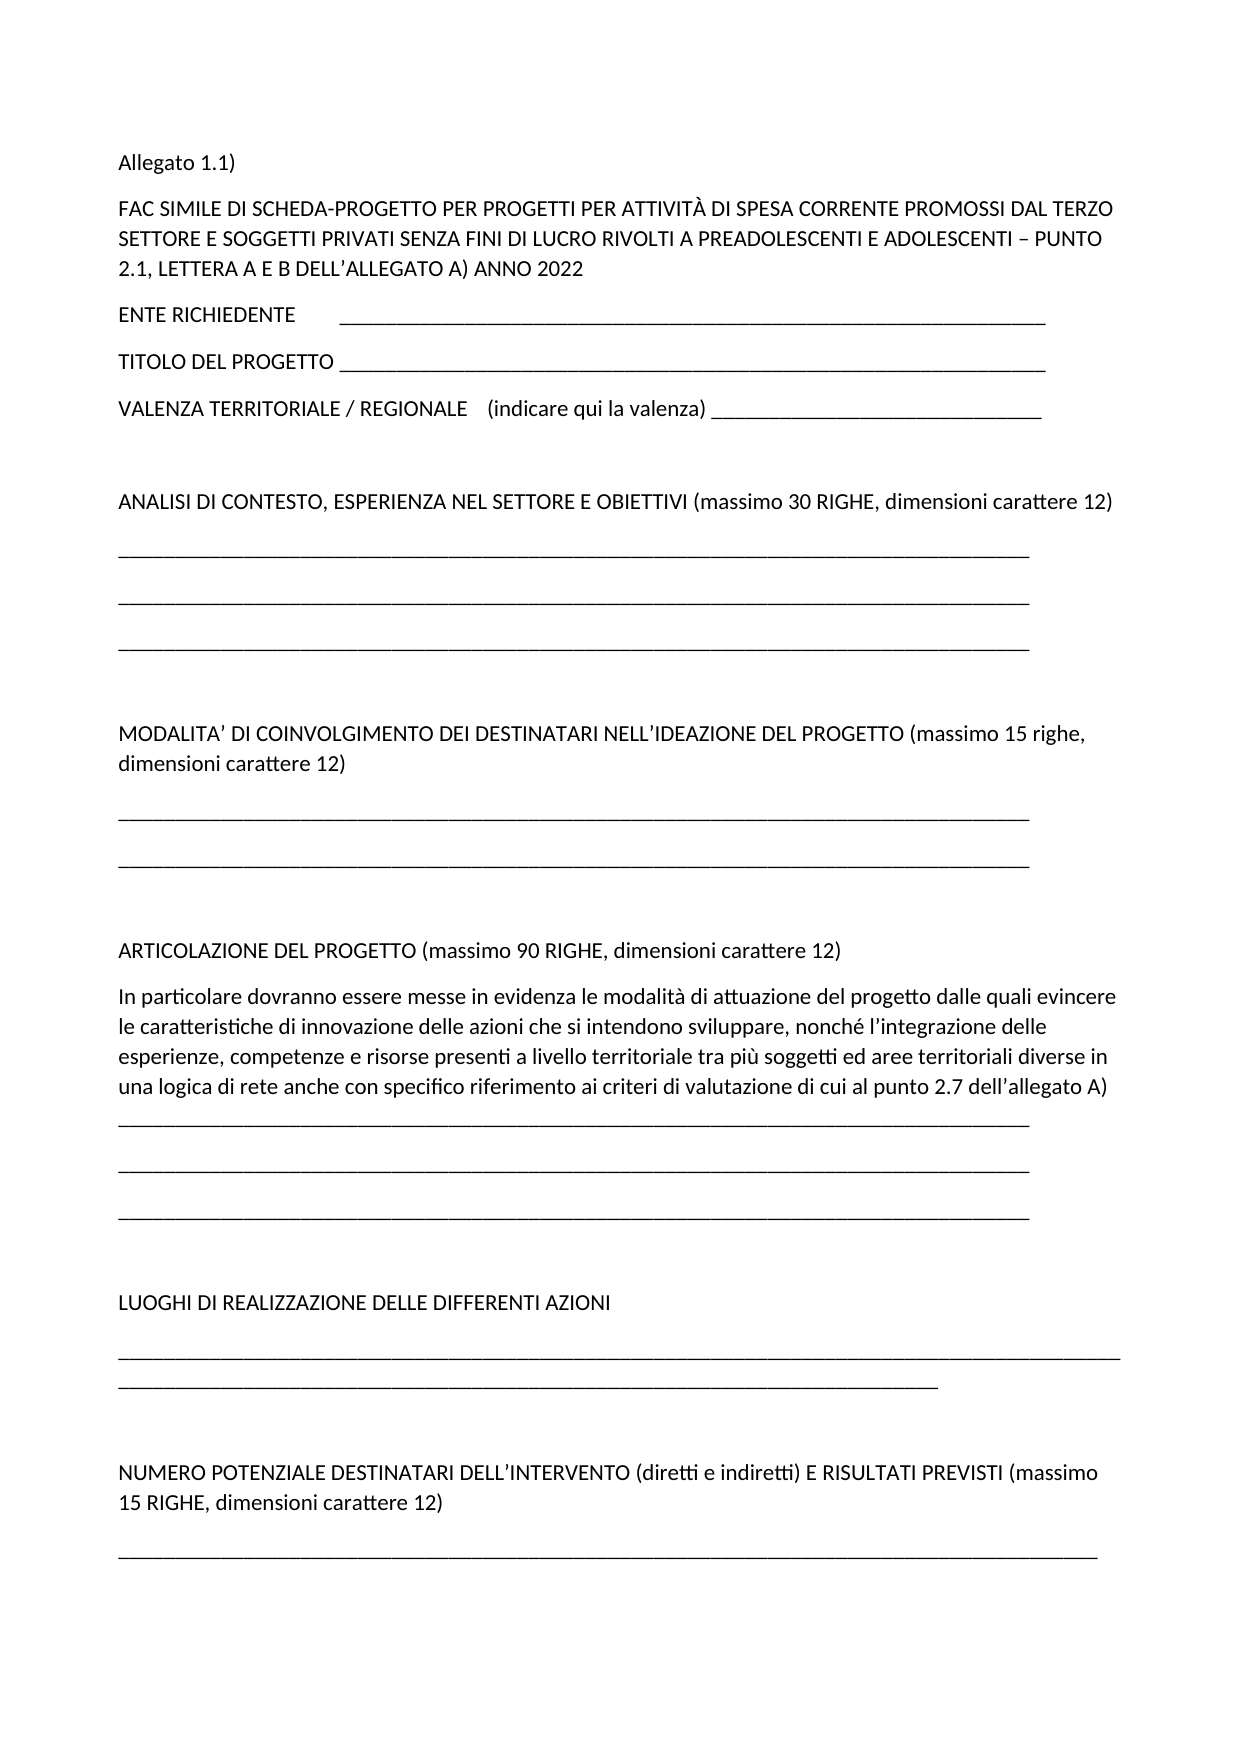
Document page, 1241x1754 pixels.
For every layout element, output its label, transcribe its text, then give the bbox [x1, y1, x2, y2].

text ________________________________________________________________________________ [118, 533, 1122, 561]
text ________________________________________________________________________________ [118, 796, 1122, 824]
text In particolare dovranno essere messe in evidenza le modalità di attuazione del progetto dalle quali evincere le caratteristiche di innovazione delle azioni che si intendono sviluppare, nonché l’integrazione delle esperienze, competenze e risorse presenti a livello territoriale tra più soggetti ed aree territoriali diverse in una logica di rete anche con specifico riferimento ai criteri di valutazione di cui al punto 2.7 dell’allegato A) ________________________________________________________________________________ [118, 982, 1122, 1130]
text Allegato 1.1) [118, 148, 1122, 176]
text TITOLO DEL PROGETTO ______________________________________________________________ [118, 347, 1122, 375]
text ARTICOLAZIONE DEL PROGETTO (massimo 90 RIGHE, dimensioni carattere 12) [118, 936, 1122, 964]
text FAC SIMILE DI SCHEDA-PROGETTO PER PROGETTI PER ATTIVITÀ DI SPESA CORRENTE PROMOSSI DAL TERZO SETTORE E SOGGETTI PRIVATI SENZA FINI DI LUCRO RIVOLTI A PREADOLESCENTI E ADOLESCENTI – PUNTO 2.1, LETTERA A E B DELL’ALLEGATO A) ANNO 2022 [118, 194, 1122, 282]
text ________________________________________________________________________________ [118, 1148, 1122, 1176]
text ______________________________________________________________________________________ [118, 1534, 1122, 1562]
text ________________________________________________________________________________ [118, 580, 1122, 608]
text ANALISI DI CONTESTO, ESPERIENZA NEL SETTORE E OBIETTIVI (massimo 30 RIGHE, dimensioni carattere 12) [118, 487, 1122, 515]
text LUOGHI DI REALIZZAZIONE DELLE DIFFERENTI AZIONI [118, 1288, 1122, 1316]
text ENTE RICHIEDENTE ______________________________________________________________ [118, 301, 1122, 328]
text NUMERO POTENZIALE DESTINATARI DELL’INTERVENTO (diretti e indiretti) E RISULTATI PREVISTI (massimo 15 RIGHE, dimensioni carattere 12) [118, 1458, 1122, 1516]
text MODALITA’ DI COINVOLGIMENTO DEI DESTINATARI NELL’IDEAZIONE DEL PROGETTO (massimo 15 righe, dimensioni carattere 12) [118, 719, 1122, 777]
text ________________________________________________________________________________ [118, 1195, 1122, 1223]
text ________________________________________________________________________________ [118, 843, 1122, 871]
text ________________________________________________________________________________________________________________________________________________________________ [118, 1335, 1122, 1393]
text VALENZA TERRITORIALE / REGIONALE (indicare qui la valenza) _____________________________ [118, 394, 1122, 422]
text ________________________________________________________________________________ [118, 626, 1122, 654]
